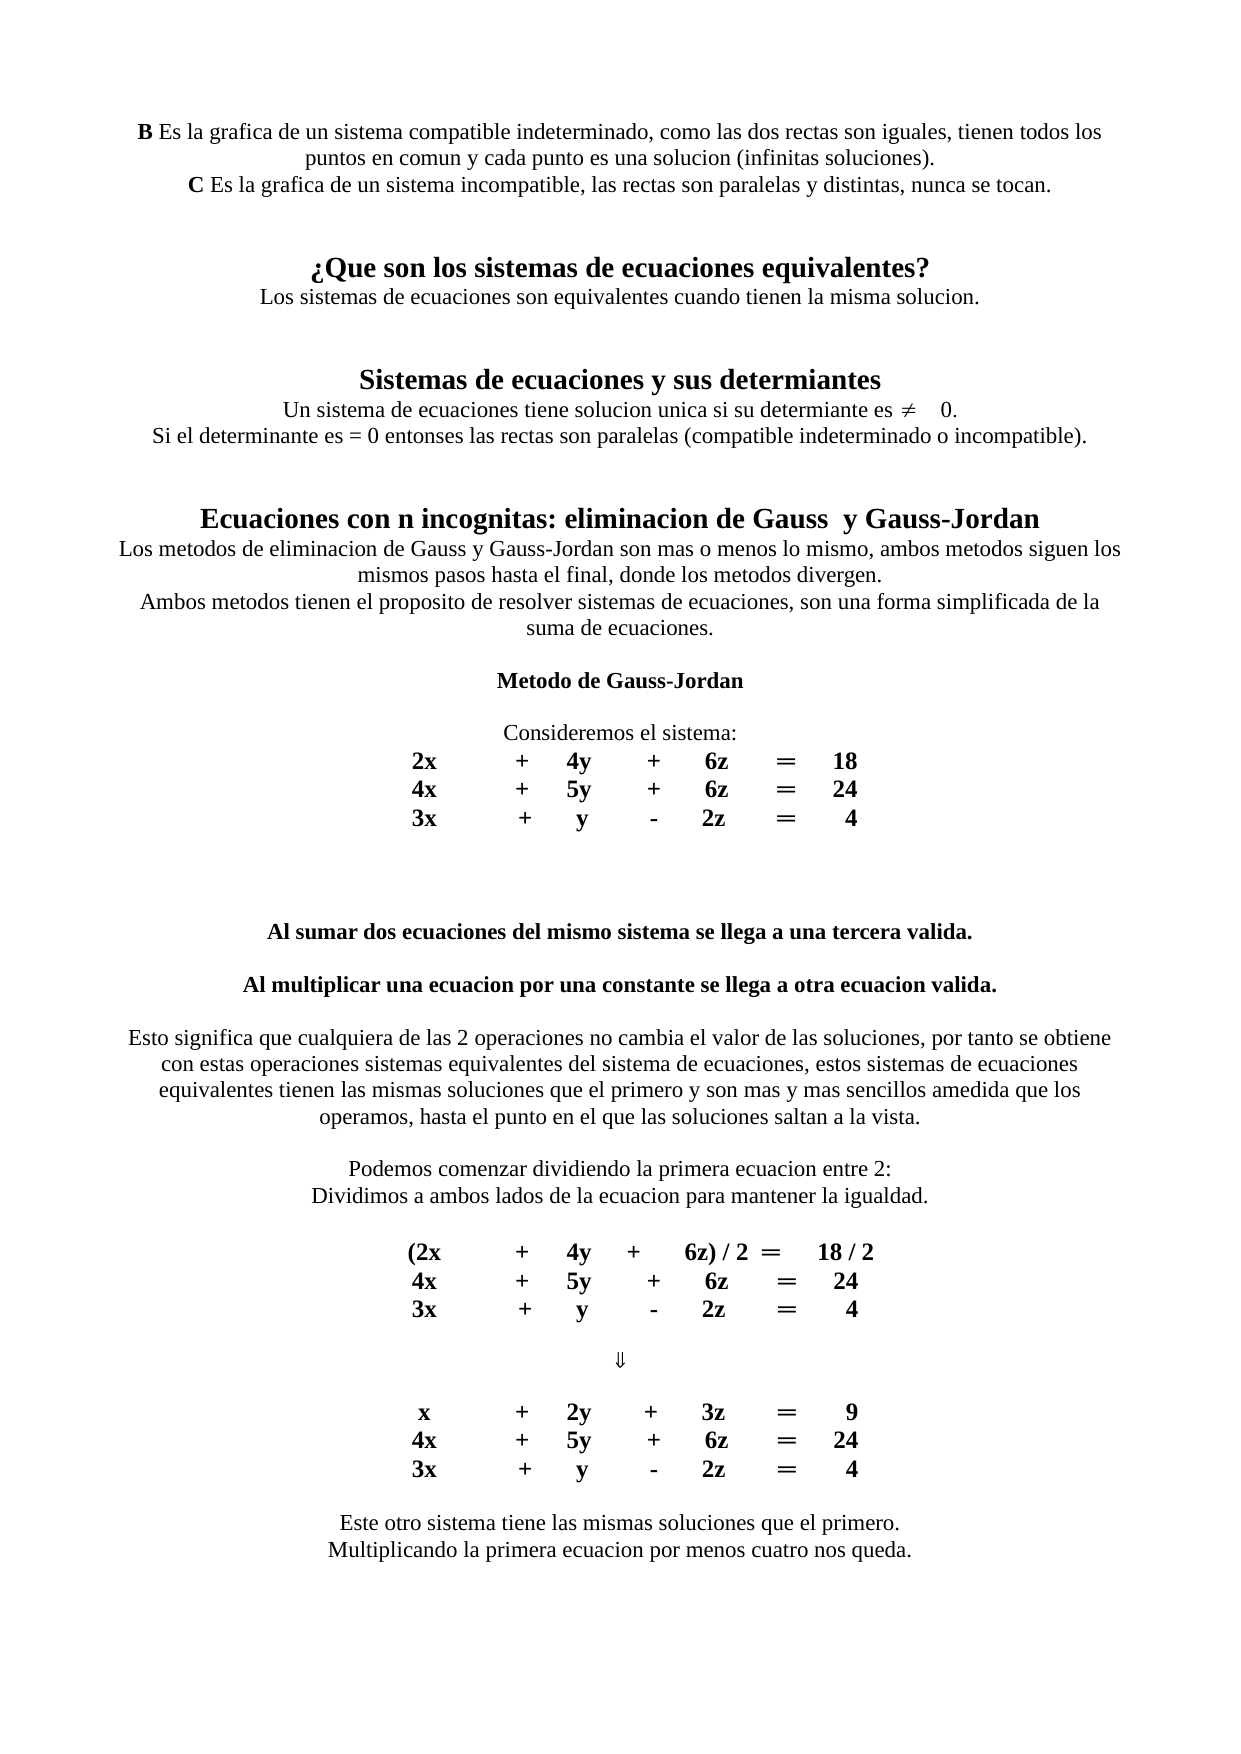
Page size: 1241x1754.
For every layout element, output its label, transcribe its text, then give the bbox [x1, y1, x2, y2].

text Multiplicando la primera ecuacion por menos cuatro nos queda. [118, 1536, 1122, 1562]
table_cell ═ 24 [755, 775, 880, 803]
text Ambos metodos tienen el proposito de resolver sistemas de ecuaciones, son una forma simplificada de la suma de ecuaciones. [118, 588, 1122, 640]
table_header x [363, 1397, 486, 1426]
table_cell + 5y [486, 1266, 620, 1294]
text Podemos comenzar dividiendo la primera ecuacion entre 2: [118, 1156, 1122, 1182]
table_header ═ 9 [755, 1397, 881, 1426]
table_header + 6z) / 2 [620, 1237, 754, 1266]
table_cell - 2z [620, 1454, 754, 1483]
table_header + 3z [620, 1397, 754, 1426]
table_cell ═ 4 [755, 1454, 881, 1483]
table_cell + y [486, 1295, 620, 1323]
table_cell + 6z [620, 775, 754, 803]
text Si el determinante es = 0 entonses las rectas son paralelas (compatible indeterminado o incompatible). [118, 422, 1122, 449]
text ¿Que son los sistemas de ecuaciones equivalentes? [118, 250, 1122, 283]
table_cell + 6z [620, 1426, 754, 1454]
table_cell ═ 24 [755, 1426, 881, 1454]
text Ecuaciones con n incognitas: eliminacion de Gauss y Gauss-Jordan [118, 501, 1122, 535]
table_cell + y [486, 803, 620, 832]
text Los metodos de eliminacion de Gauss y Gauss-Jordan son mas o menos lo mismo, ambos metodos siguen los mismos pasos hasta el final, donde los metodos divergen. [118, 535, 1122, 588]
table_cell 4x [363, 1266, 486, 1294]
table_cell ═ 4 [755, 1295, 881, 1323]
table_cell + 6z [620, 1266, 754, 1294]
table_cell + 5y [486, 1426, 620, 1454]
table_header (2x [363, 1237, 486, 1266]
text Este otro sistema tiene las mismas soluciones que el primero. [118, 1509, 1122, 1536]
table_cell 4x [363, 1426, 486, 1454]
table_cell 3x [363, 1295, 486, 1323]
text Esto significa que cualquiera de las 2 operaciones no cambia el valor de las soluciones, por tanto se obtiene con estas operaciones sistemas equivalentes del sistema de ecuaciones, estos sistemas de ecuaciones equivalentes tienen las mismas soluciones que el primero y son mas y mas sencillos amedida que los operamos, hasta el punto en el que las soluciones saltan a la vista. [118, 1024, 1122, 1129]
table_header 2x [363, 746, 486, 774]
text Dividimos a ambos lados de la ecuacion para mantener la igualdad. [118, 1182, 1122, 1208]
text Consideremos el sistema: [118, 719, 1122, 746]
table_header + 2y [486, 1397, 620, 1426]
text Al sumar dos ecuaciones del mismo sistema se llega a una tercera valida. [118, 918, 1122, 945]
table_cell - 2z [620, 803, 754, 832]
table_header + 4y [486, 1237, 620, 1266]
table_cell + 5y [486, 775, 620, 803]
table_header + 6z [620, 746, 754, 774]
table_cell 3x [363, 803, 486, 832]
table_header ═ 18 / 2 [755, 1237, 881, 1266]
text Los sistemas de ecuaciones son equivalentes cuando tienen la misma solucion. [118, 283, 1122, 310]
table_header + 4y [486, 746, 620, 774]
table_cell ═ 24 [755, 1266, 881, 1294]
text C Es la grafica de un sistema incompatible, las rectas son paralelas y distintas, nunca se tocan. [118, 171, 1122, 197]
text  [118, 1349, 1122, 1370]
text Metodo de Gauss-Jordan [118, 667, 1122, 693]
table_header ═ 18 [755, 746, 880, 774]
table_cell + y [486, 1454, 620, 1483]
table_cell - 2z [620, 1295, 754, 1323]
table_cell 3x [363, 1454, 486, 1483]
table_cell ═ 4 [755, 803, 880, 832]
text B Es la grafica de un sistema compatible indeterminado, como las dos rectas son iguales, tienen todos los puntos en comun y cada punto es una solucion (infinitas soluciones). [118, 118, 1122, 171]
text Un sistema de ecuaciones tiene solucion unica si su determiante es  0. [118, 396, 1122, 422]
text Al multiplicar una ecuacion por una constante se llega a otra ecuacion valida. [118, 971, 1122, 997]
table_cell 4x [363, 775, 486, 803]
text Sistemas de ecuaciones y sus determiantes [118, 362, 1122, 396]
